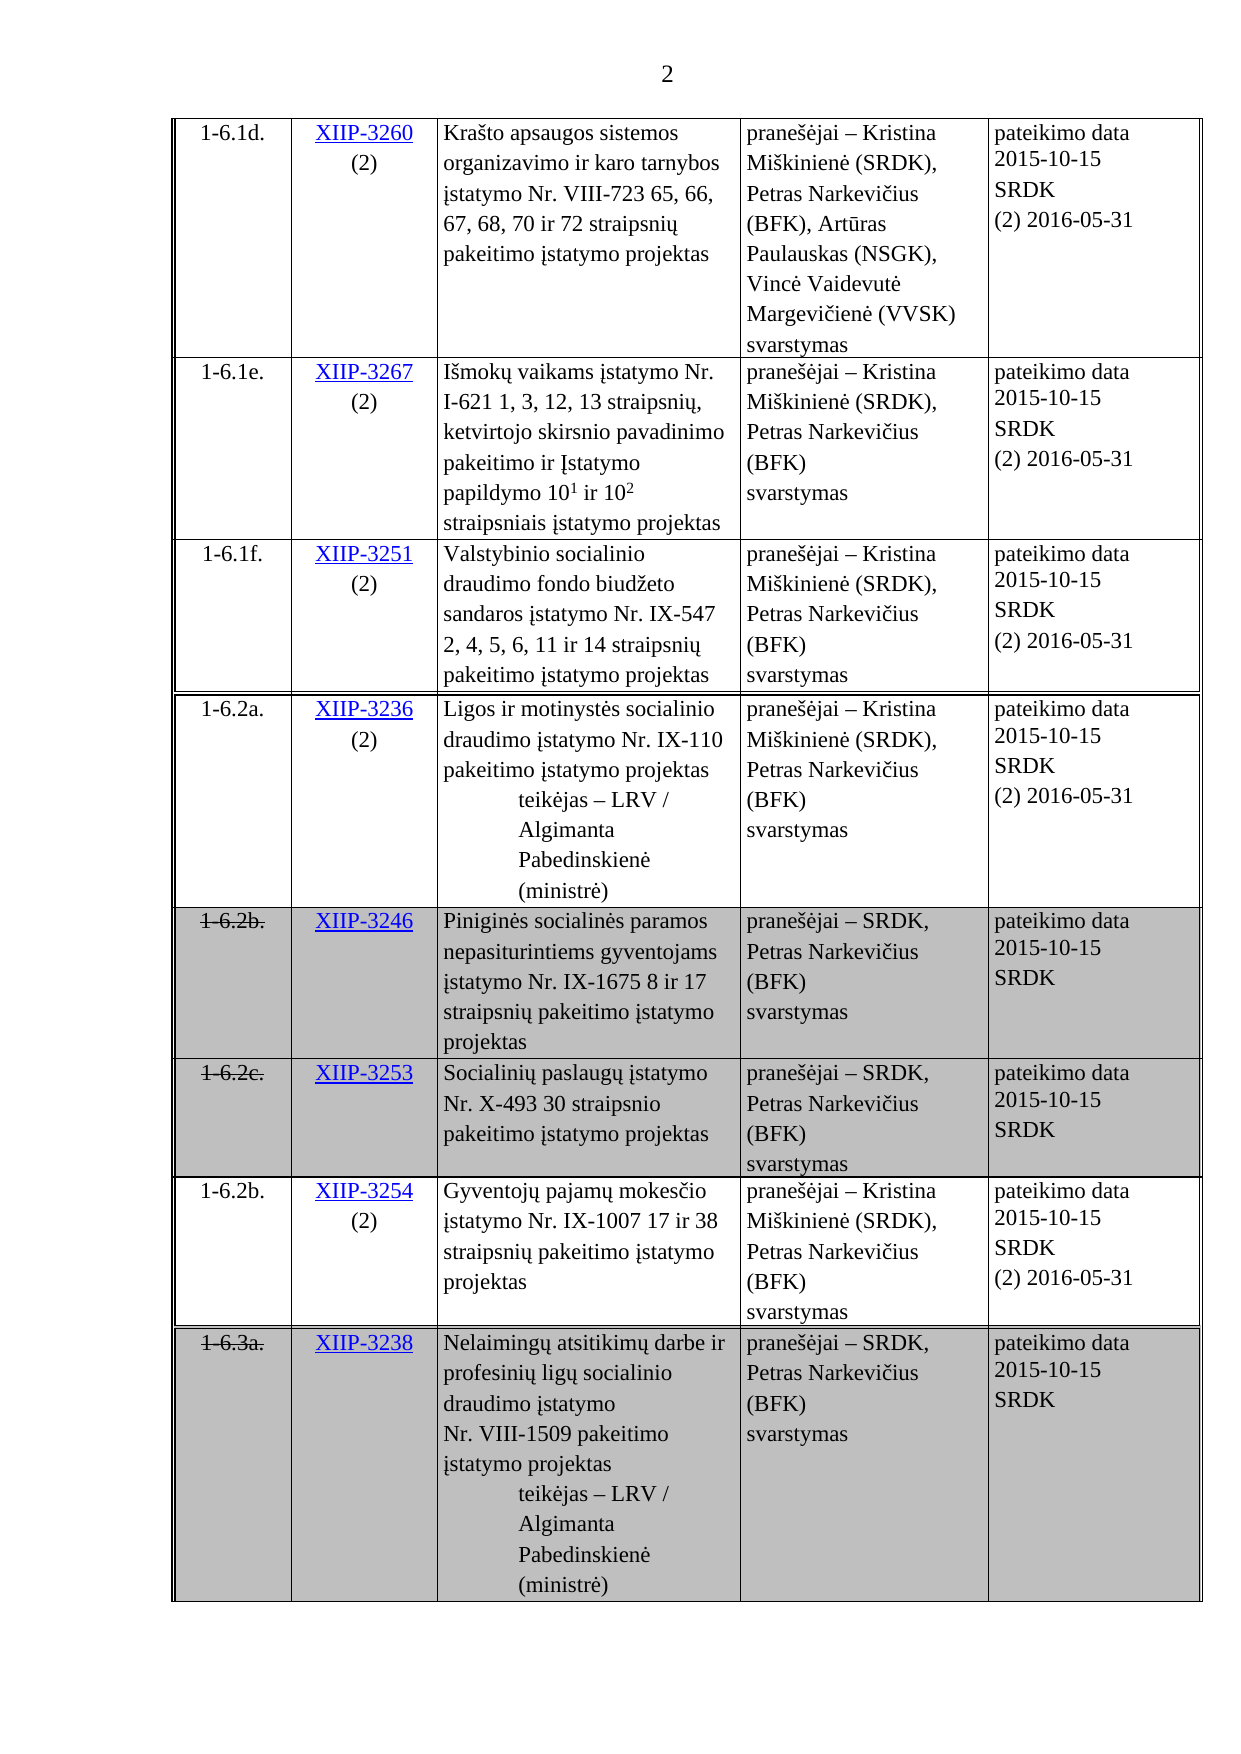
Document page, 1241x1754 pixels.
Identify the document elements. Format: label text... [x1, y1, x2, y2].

table_cell [1203, 118, 1207, 357]
table_cell Gyventojų pajamų mokesčio įstatymo Nr. IX-1007 17 ir 38 straipsnių pakeitimo įstatymo projektas [438, 1178, 740, 1324]
table_cell Socialinių paslaugų įstatymo Nr. X-493 30 straipsnio pakeitimo įstatymo projektas [438, 1059, 740, 1176]
table_cell pateikimo data 2015-10-15 SRDK (2) 2016-05-31 [989, 696, 1199, 907]
table_cell Krašto apsaugos sistemos organizavimo ir karo tarnybos įstatymo Nr. VIII-723 65, 66, 67, 68, 70 ir 72 straipsnių pakeitimo įstatymo projektas [438, 119, 740, 357]
table_cell pateikimo data 2015-10-15 SRDK (2) 2016-05-31 [989, 358, 1199, 539]
table_cell 1-6.2b. [176, 1178, 291, 1324]
table_cell XIIP-3238 [292, 1329, 437, 1601]
table_cell pranešėjai – SRDK, Petras Narkevičius (BFK) svarstymas [741, 1059, 988, 1176]
table_cell 1-6.2c. [176, 1059, 291, 1176]
table_cell pranešėjai – SRDK, Petras Narkevičius (BFK) svarstymas [741, 908, 988, 1058]
table_cell 1-6.2b. [176, 908, 291, 1058]
table_cell Piniginės socialinės paramos nepasiturintiems gyventojams įstatymo Nr. IX-1675 8 ir 17 straipsnių pakeitimo įstatymo projektas [438, 908, 740, 1058]
table_cell XIIP-3267 (2) [292, 358, 437, 539]
table_cell pateikimo data 2015-10-15 SRDK [989, 1059, 1199, 1176]
table_cell 1-6.1f. [176, 540, 291, 691]
table_cell [1203, 907, 1207, 1058]
table_cell pranešėjai – Kristina Miškinienė (SRDK), Petras Narkevičius (BFK), Artūras Paulauskas (NSGK), Vincė Vaidevutė Margevičienė (VVSK) svarstymas [741, 119, 988, 357]
table_cell [1203, 1176, 1207, 1324]
table_cell XIIP-3246 [292, 908, 437, 1058]
table_cell XIIP-3253 [292, 1059, 437, 1176]
table_cell [1203, 1058, 1207, 1176]
table_cell pranešėjai – Kristina Miškinienė (SRDK), Petras Narkevičius (BFK) svarstymas [741, 540, 988, 691]
table_cell pranešėjai – Kristina Miškinienė (SRDK), Petras Narkevičius (BFK) svarstymas [741, 358, 988, 539]
table_cell 1-6.2a. [176, 696, 291, 907]
table_cell pateikimo data 2015-10-15 SRDK (2) 2016-05-31 [989, 540, 1199, 691]
table_cell 1-6.3a. [176, 1329, 291, 1601]
table_cell Išmokų vaikams įstatymo Nr. I-621 1, 3, 12, 13 straipsnių, ketvirtojo skirsnio pavadinimo pakeitimo ir Įstatymo papildymo 101 ir 102 straipsniais įstatymo projektas [438, 358, 740, 539]
table_cell XIIP-3236 (2) [292, 696, 437, 907]
table_cell [1203, 691, 1207, 907]
table_cell Valstybinio socialinio draudimo fondo biudžeto sandaros įstatymo Nr. IX-547 2, 4, 5, 6, 11 ir 14 straipsnių pakeitimo įstatymo projektas [438, 540, 740, 691]
table_cell pateikimo data 2015-10-15 SRDK [989, 1329, 1199, 1601]
table_cell XIIP-3251 (2) [292, 540, 437, 691]
table_cell XIIP-3260 (2) [292, 119, 437, 357]
table_cell XIIP-3254 (2) [292, 1178, 437, 1324]
table_cell Nelaimingų atsitikimų darbe ir profesinių ligų socialinio draudimo įstatymo Nr. VIII-1509 pakeitimo įstatymo projektas teikėjas – LRV / Algimanta Pabedinskienė (ministrė) [438, 1329, 740, 1601]
table_cell pateikimo data 2015-10-15 SRDK (2) 2016-05-31 [989, 1178, 1199, 1324]
table_cell pranešėjai – Kristina Miškinienė (SRDK), Petras Narkevičius (BFK) svarstymas [741, 1178, 988, 1324]
table_cell pateikimo data 2015-10-15 SRDK (2) 2016-05-31 [989, 119, 1199, 357]
table_cell pranešėjai – Kristina Miškinienė (SRDK), Petras Narkevičius (BFK) svarstymas [741, 696, 988, 907]
table_cell [1203, 539, 1207, 691]
table_cell [1203, 1325, 1207, 1601]
table_cell 1-6.1d. [176, 119, 291, 357]
table_cell pateikimo data 2015-10-15 SRDK [989, 908, 1199, 1058]
table_cell [1203, 357, 1207, 539]
table_cell 1-6.1e. [176, 358, 291, 539]
table_cell Ligos ir motinystės socialinio draudimo įstatymo Nr. IX-110 pakeitimo įstatymo projektas teikėjas – LRV / Algimanta Pabedinskienė (ministrė) [438, 696, 740, 907]
table_cell pranešėjai – SRDK, Petras Narkevičius (BFK) svarstymas [741, 1329, 988, 1601]
